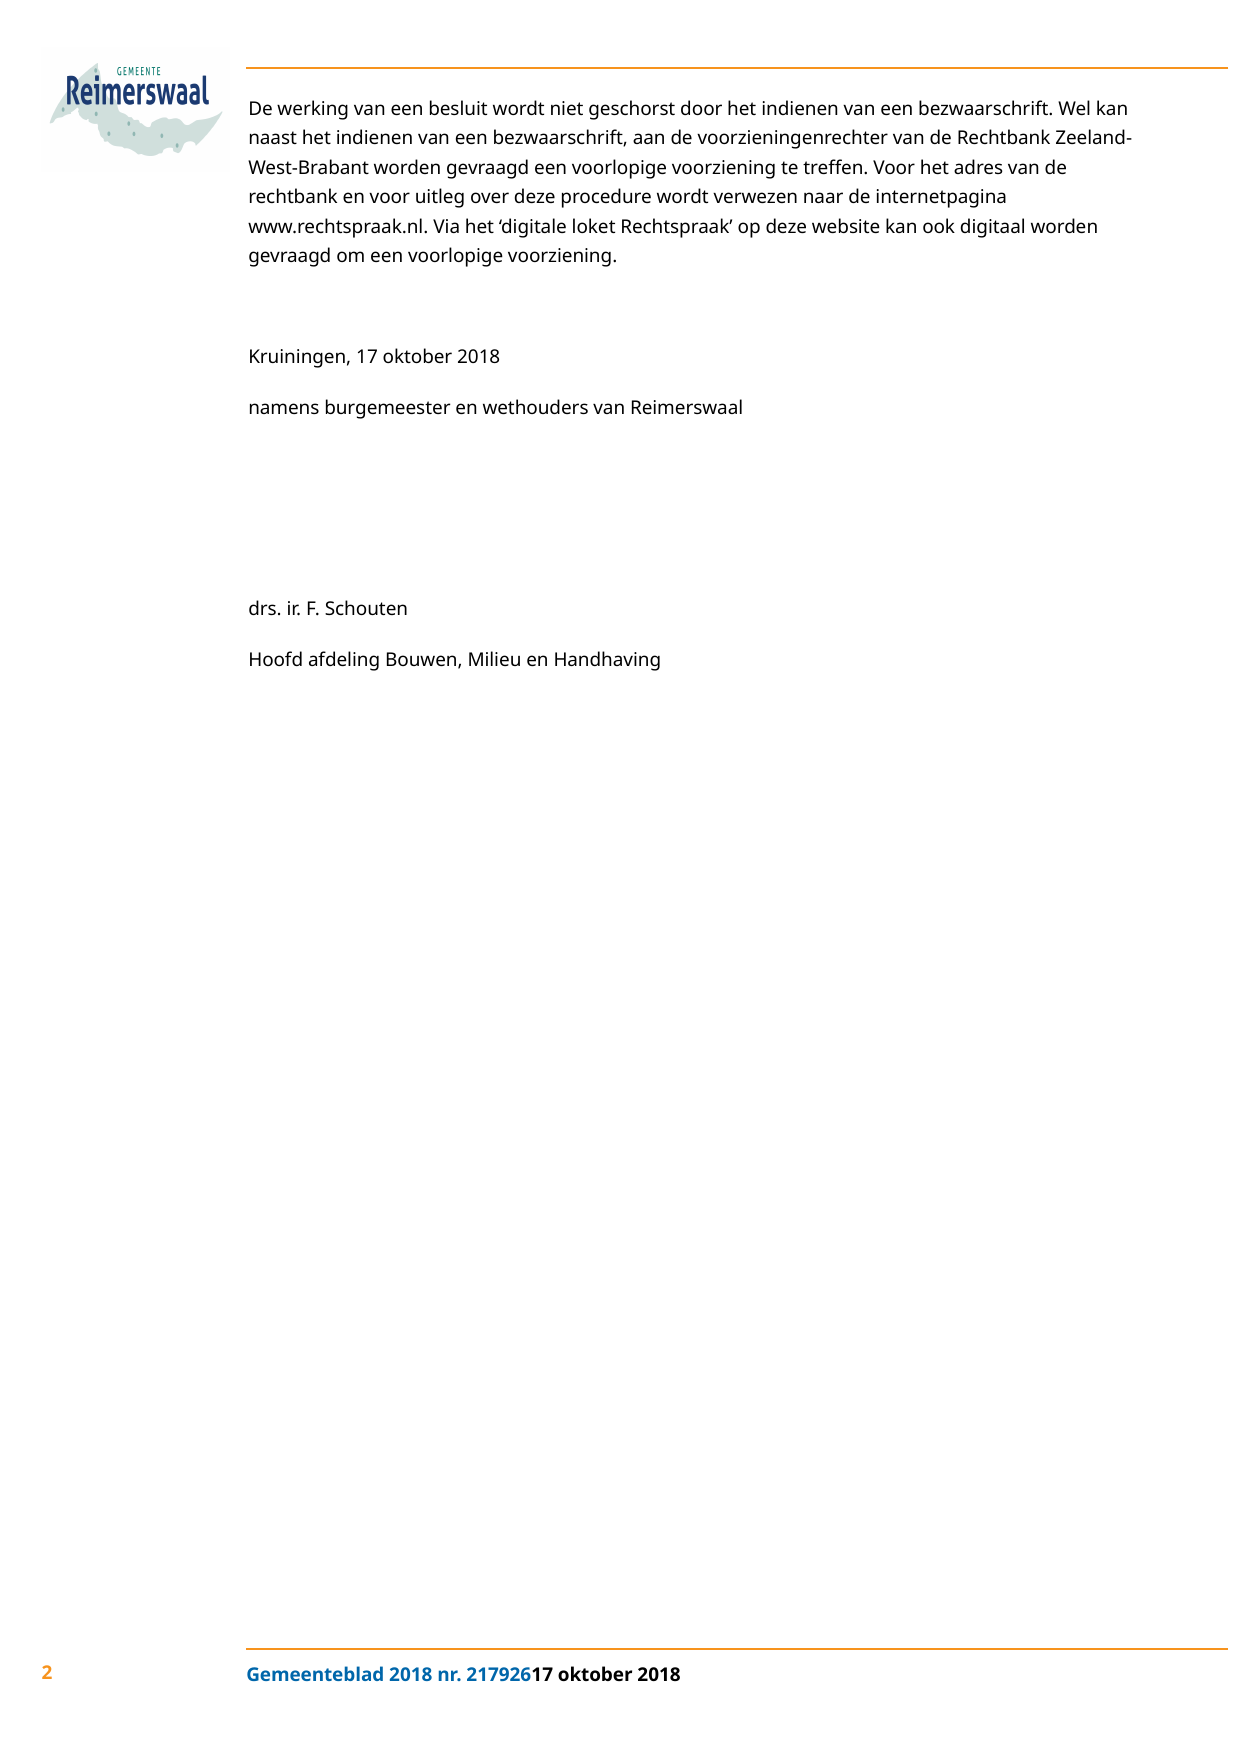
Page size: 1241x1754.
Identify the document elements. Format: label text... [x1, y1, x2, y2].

text De werking van een besluit wordt niet geschorst door het indienen van een bezwaarschrift. Wel kan naast het indienen van een bezwaarschrift, aan de voorzieningenrechter van de Rechtbank Zeeland-West-Brabant worden gevraagd een voorlopige voorziening te treffen. Voor het adres van de rechtbank en voor uitleg over deze procedure wordt verwezen naar de internetpagina www.rechtspraak.nl. Via het ‘digitale loket Rechtspraak’ op deze website kan ook digitaal worden gevraagd om een voorlopige voorziening. [248, 95, 1152, 268]
text Hoofd afdeling Bouwen, Milieu en Handhaving [248, 646, 1152, 672]
text namens burgemeester en wethouders van Reimerswaal [248, 394, 1152, 420]
text Kruiningen, 17 oktober 2018 [248, 343, 1152, 369]
picture [41, 47, 231, 172]
text drs. ir. F. Schouten [248, 596, 1152, 621]
